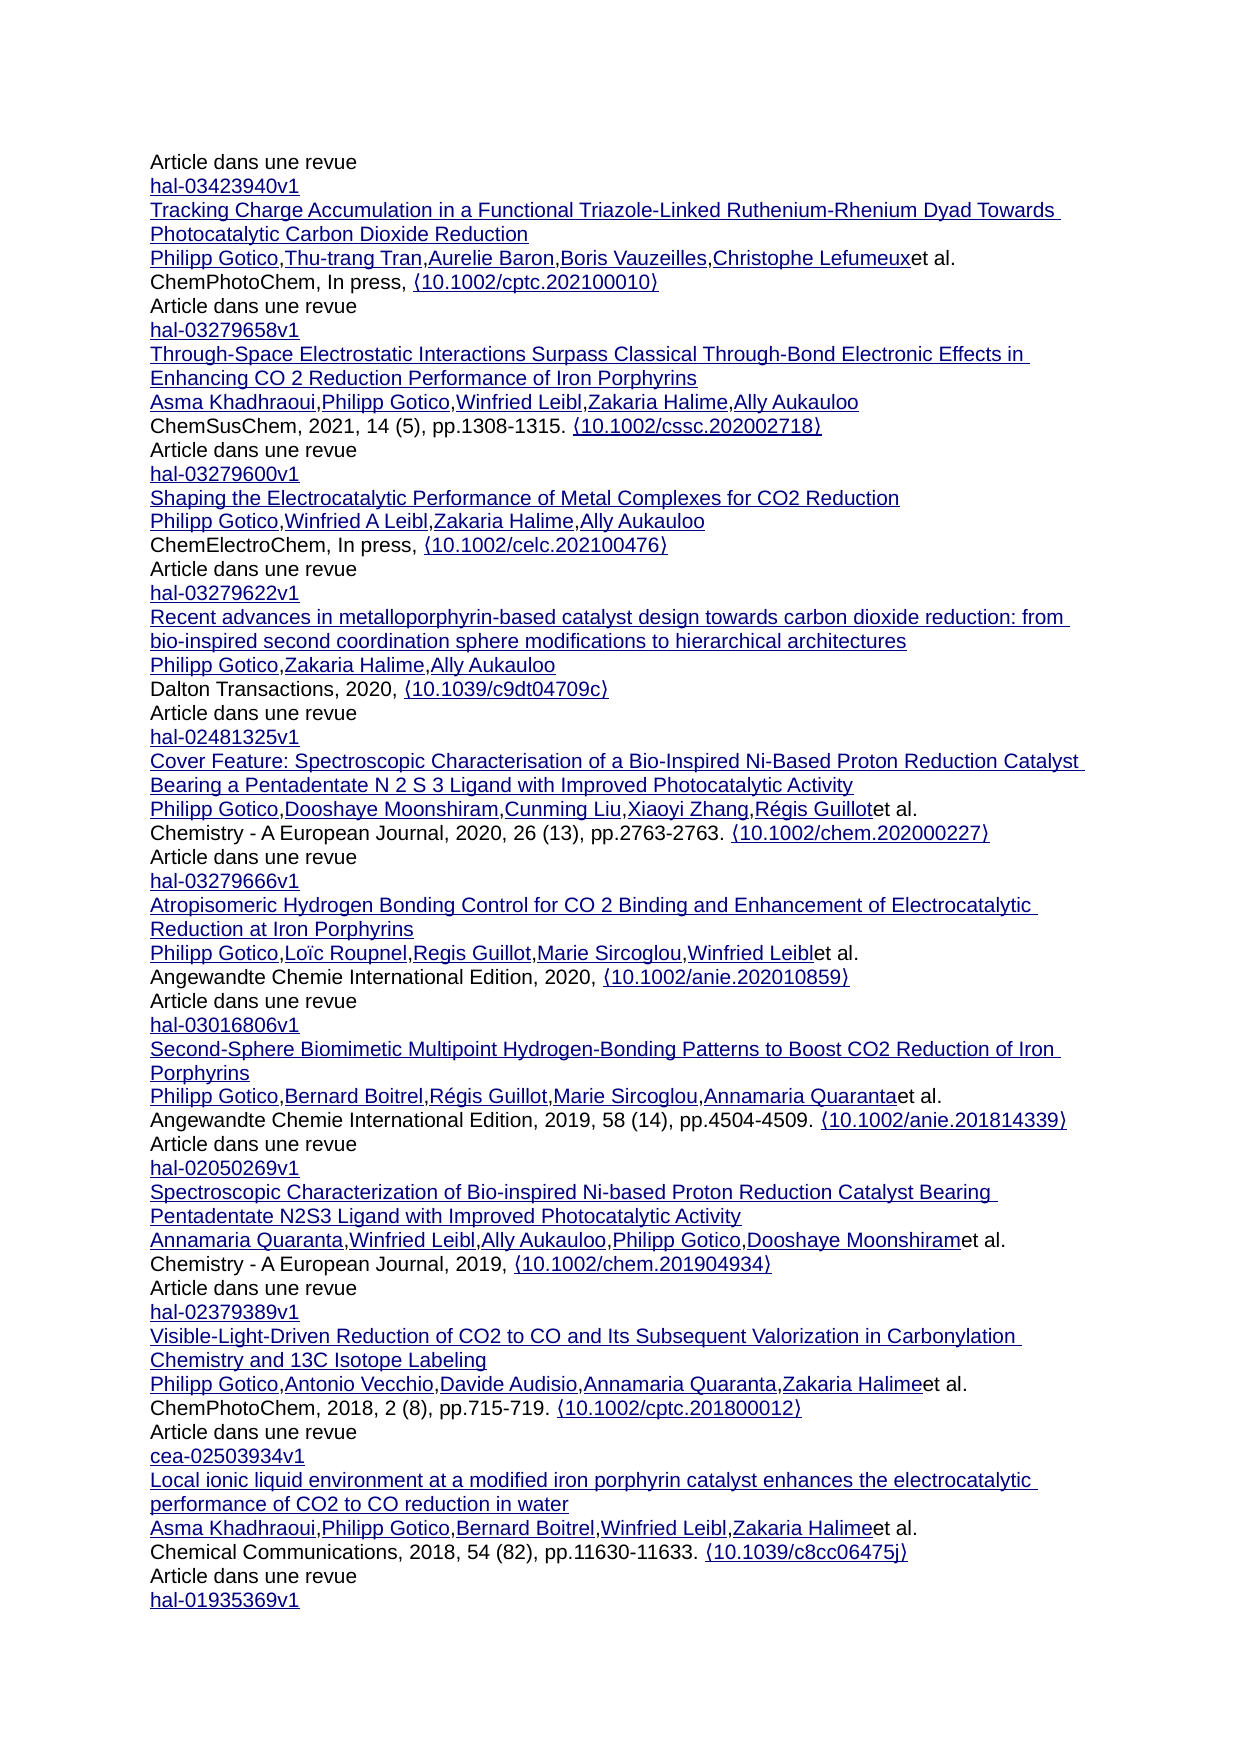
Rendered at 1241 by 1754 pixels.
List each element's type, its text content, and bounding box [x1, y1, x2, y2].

table_cell Visible-Light-Driven Reduction of CO2 to CO and Its Subsequent Valorization in Carbonylation Chemistry and 13C Isotope Labeling Philipp Gotico,Antonio Vecchio,Davide Audisio,Annamaria Quaranta,Zakaria Halimeet al. ChemPhotoChem, 2018, 2 (8), pp.715-719. ⟨10.1002/cptc.201800012⟩ Article dans une revue cea-02503934v1 [150, 1324, 1090, 1468]
table_cell Tracking Charge Accumulation in a Functional Triazole‐Linked Ruthenium‐Rhenium Dyad Towards Photocatalytic Carbon Dioxide Reduction Philipp Gotico,Thu‐trang Tran,Aurelie Baron,Boris Vauzeilles,Christophe Lefumeuxet al. ChemPhotoChem, In press, ⟨10.1002/cptc.202100010⟩ Article dans une revue hal-03279658v1 [150, 198, 1090, 342]
table_cell Through‐Space Electrostatic Interactions Surpass Classical Through‐Bond Electronic Effects in Enhancing CO 2 Reduction Performance of Iron Porphyrins Asma Khadhraoui,Philipp Gotico,Winfried Leibl,Zakaria Halime,Ally Aukauloo ChemSusChem, 2021, 14 (5), pp.1308-1315. ⟨10.1002/cssc.202002718⟩ Article dans une revue hal-03279600v1 [150, 342, 1090, 485]
table_cell Second-Sphere Biomimetic Multipoint Hydrogen-Bonding Patterns to Boost CO2 Reduction of Iron Porphyrins Philipp Gotico,Bernard Boitrel,Régis Guillot,Marie Sircoglou,Annamaria Quarantaet al. Angewandte Chemie International Edition, 2019, 58 (14), pp.4504-4509. ⟨10.1002/anie.201814339⟩ Article dans une revue hal-02050269v1 [150, 1036, 1090, 1180]
table_cell Shaping the Electrocatalytic Performance of Metal Complexes for CO2 Reduction Philipp Gotico,Winfried A Leibl,Zakaria Halime,Ally Aukauloo ChemElectroChem, In press, ⟨10.1002/celc.202100476⟩ Article dans une revue hal-03279622v1 [150, 485, 1090, 605]
table_cell Cover Feature: Spectroscopic Characterisation of a Bio‐Inspired Ni‐Based Proton Reduction Catalyst Bearing a Pentadentate N 2 S 3 Ligand with Improved Photocatalytic Activity Philipp Gotico,Dooshaye Moonshiram,Cunming Liu,Xiaoyi Zhang,Régis Guillotet al. Chemistry - A European Journal, 2020, 26 (13), pp.2763-2763. ⟨10.1002/chem.202000227⟩ Article dans une revue hal-03279666v1 [150, 749, 1090, 893]
table_cell Article dans une revue hal-03423940v1 [150, 150, 1090, 198]
table_cell Recent advances in metalloporphyrin-based catalyst design towards carbon dioxide reduction: from bio-inspired second coordination sphere modifications to hierarchical architectures Philipp Gotico,Zakaria Halime,Ally Aukauloo Dalton Transactions, 2020, ⟨10.1039/c9dt04709c⟩ Article dans une revue hal-02481325v1 [150, 605, 1090, 749]
table_cell Atropisomeric Hydrogen Bonding Control for CO 2 Binding and Enhancement of Electrocatalytic Reduction at Iron Porphyrins Philipp Gotico,Loïc Roupnel,Regis Guillot,Marie Sircoglou,Winfried Leiblet al. Angewandte Chemie International Edition, 2020, ⟨10.1002/anie.202010859⟩ Article dans une revue hal-03016806v1 [150, 893, 1090, 1036]
table_cell Local ionic liquid environment at a modified iron porphyrin catalyst enhances the electrocatalytic performance of CO2 to CO reduction in water Asma Khadhraoui,Philipp Gotico,Bernard Boitrel,Winfried Leibl,Zakaria Halimeet al. Chemical Communications, 2018, 54 (82), pp.11630-11633. ⟨10.1039/c8cc06475j⟩ Article dans une revue hal-01935369v1 [150, 1468, 1090, 1611]
table_cell Spectroscopic Characterization of Bio-inspired Ni-based Proton Reduction Catalyst Bearing Pentadentate N2S3 Ligand with Improved Photocatalytic Activity Annamaria Quaranta,Winfried Leibl,Ally Aukauloo,Philipp Gotico,Dooshaye Moonshiramet al. Chemistry - A European Journal, 2019, ⟨10.1002/chem.201904934⟩ Article dans une revue hal-02379389v1 [150, 1180, 1090, 1324]
